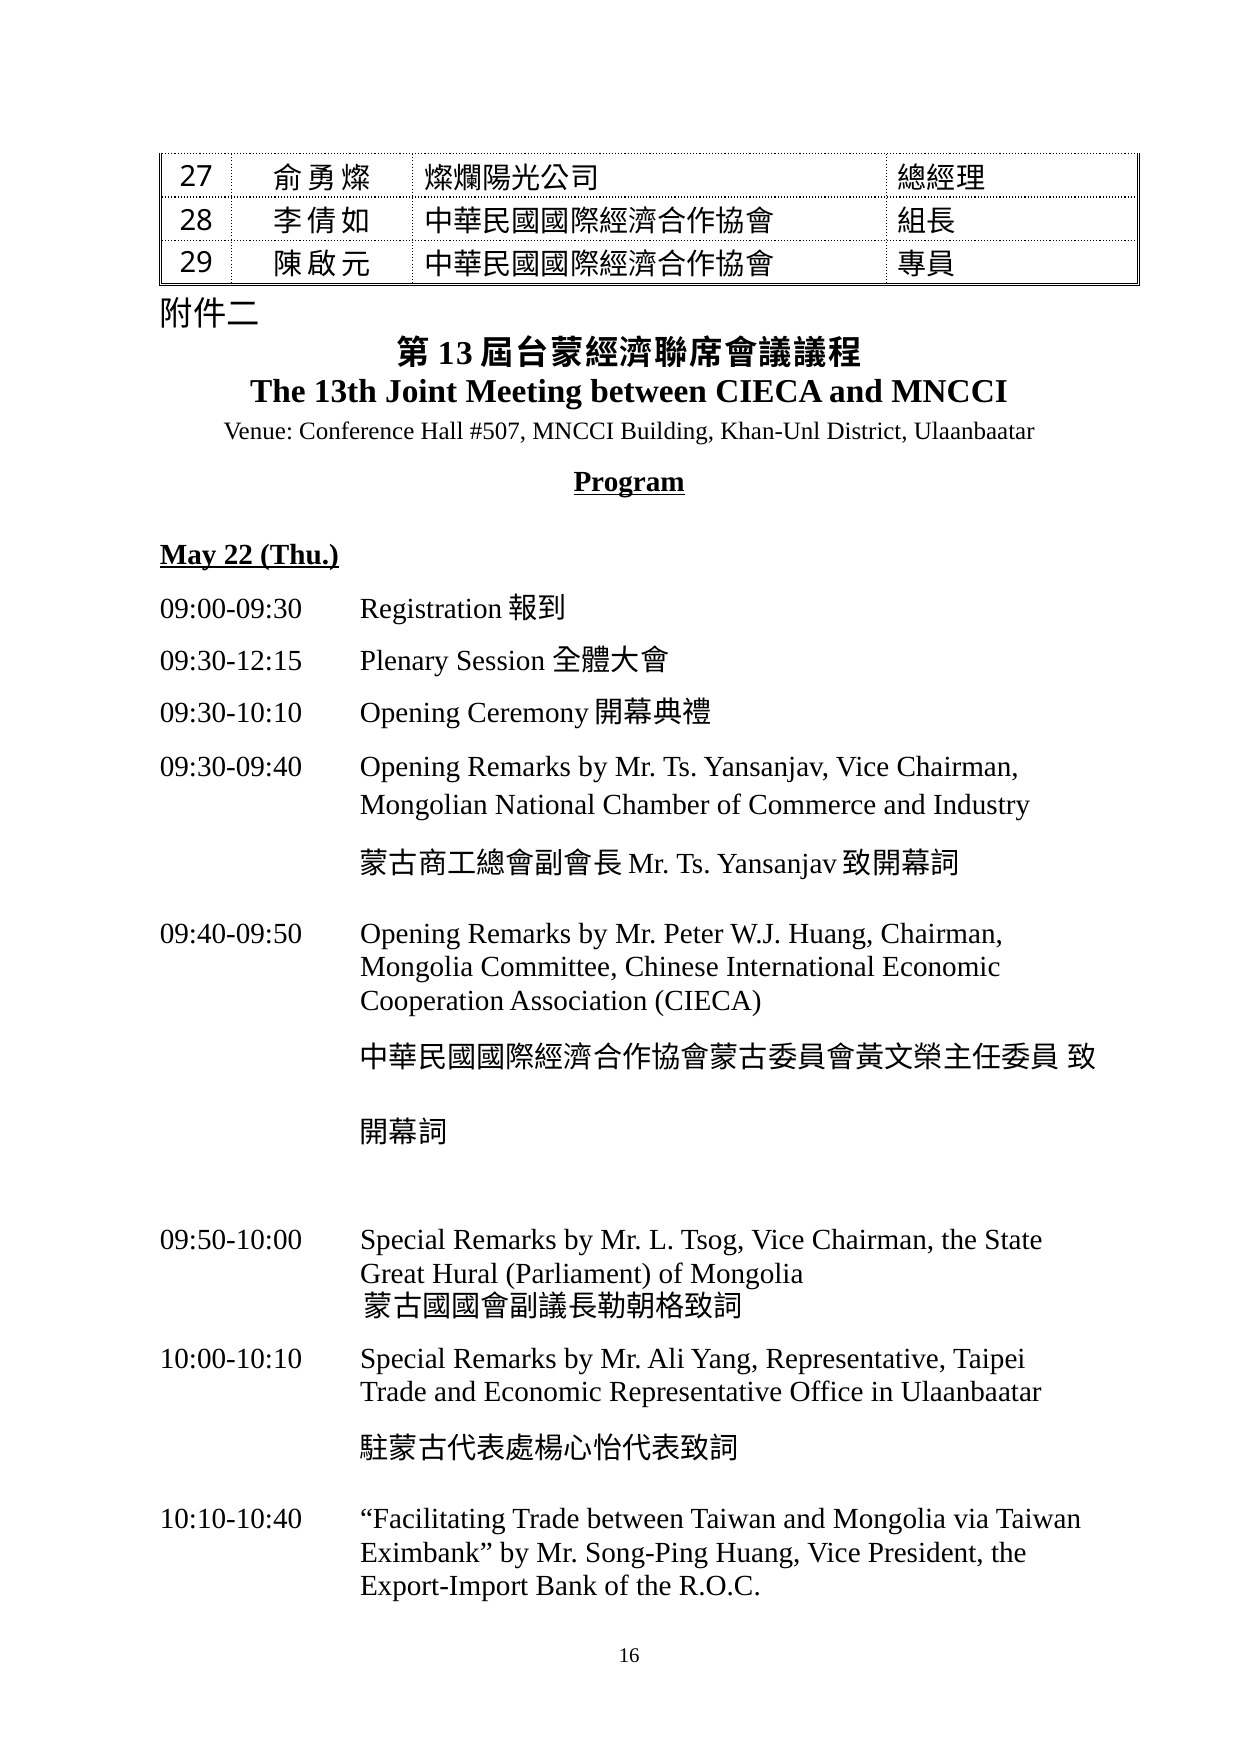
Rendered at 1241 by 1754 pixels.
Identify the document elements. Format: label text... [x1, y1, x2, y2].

table_cell 李倩如 [231, 196, 413, 240]
text The 13th Joint Meeting between CIECA and MNCCI [159, 372, 1098, 409]
table_cell 組長 [886, 196, 1137, 240]
table_cell 28 [162, 196, 231, 240]
text Program [159, 466, 1098, 498]
table_cell 27 [162, 153, 231, 196]
text 09:00-09:30 Registration報到 [159, 592, 1098, 625]
text 10:10-10:40 “Facilitating Trade between Taiwan and Mongolia via Taiwan Eximbank” by Mr. Song-Ping Huang, Vice President, the Export-Import Bank of the R.O.C. [159, 1502, 1098, 1602]
text 中華民國國際經濟合作協會蒙古委員會黃文榮主任委員 致開幕詞 [359, 1017, 1098, 1167]
text 駐蒙古代表處楊心怡代表致詞 [309, 1408, 1098, 1483]
text 09:30-09:40 Opening Remarks by Mr. Ts. Yansanjav, Vice Chairman, Mongolian National Chamber of Commerce and Industry 蒙古商工總會副會長Mr. Ts. Yansanjav致開幕詞 [159, 748, 1098, 898]
table_cell 中華民國國際經濟合作協會 [413, 240, 886, 283]
text 附件二 [159, 286, 1098, 334]
text 09:30-10:10 Opening Ceremony開幕典禮 [159, 696, 1098, 729]
table_cell 29 [162, 240, 231, 283]
text 09:50-10:00 Special Remarks by Mr. L. Tsog, Vice Chairman, the State Great Hural (Parliament) of Mongolia [159, 1223, 1098, 1290]
text 蒙古國國會副議長勒朝格致詞 [159, 1290, 1098, 1323]
table_cell 專員 [886, 240, 1137, 283]
table_cell 中華民國國際經濟合作協會 [413, 196, 886, 240]
table_cell 陳啟元 [231, 240, 413, 283]
text May 22 (Thu.) [159, 536, 1098, 573]
text 10:00-10:10 Special Remarks by Mr. Ali Yang, Representative, Taipei Trade and Economic Representative Office in Ulaanbaatar [159, 1342, 1098, 1408]
table_cell 俞勇燦 [231, 153, 413, 196]
text 09:40-09:50 Opening Remarks by Mr. Peter W.J. Huang, Chairman, Mongolia Committee, Chinese International Economic Cooperation Association (CIECA) [159, 917, 1098, 1017]
text 第13屆台蒙經濟聯席會議議程 [159, 334, 1098, 372]
text Venue: Conference Hall #507, MNCCI Building, Khan-Unl District, Ulaanbaatar [159, 409, 1098, 447]
table_cell 燦爛陽光公司 [413, 153, 886, 196]
table_cell 總經理 [886, 153, 1137, 196]
text 09:30-12:15 Plenary Session 全體大會 [159, 644, 1098, 677]
